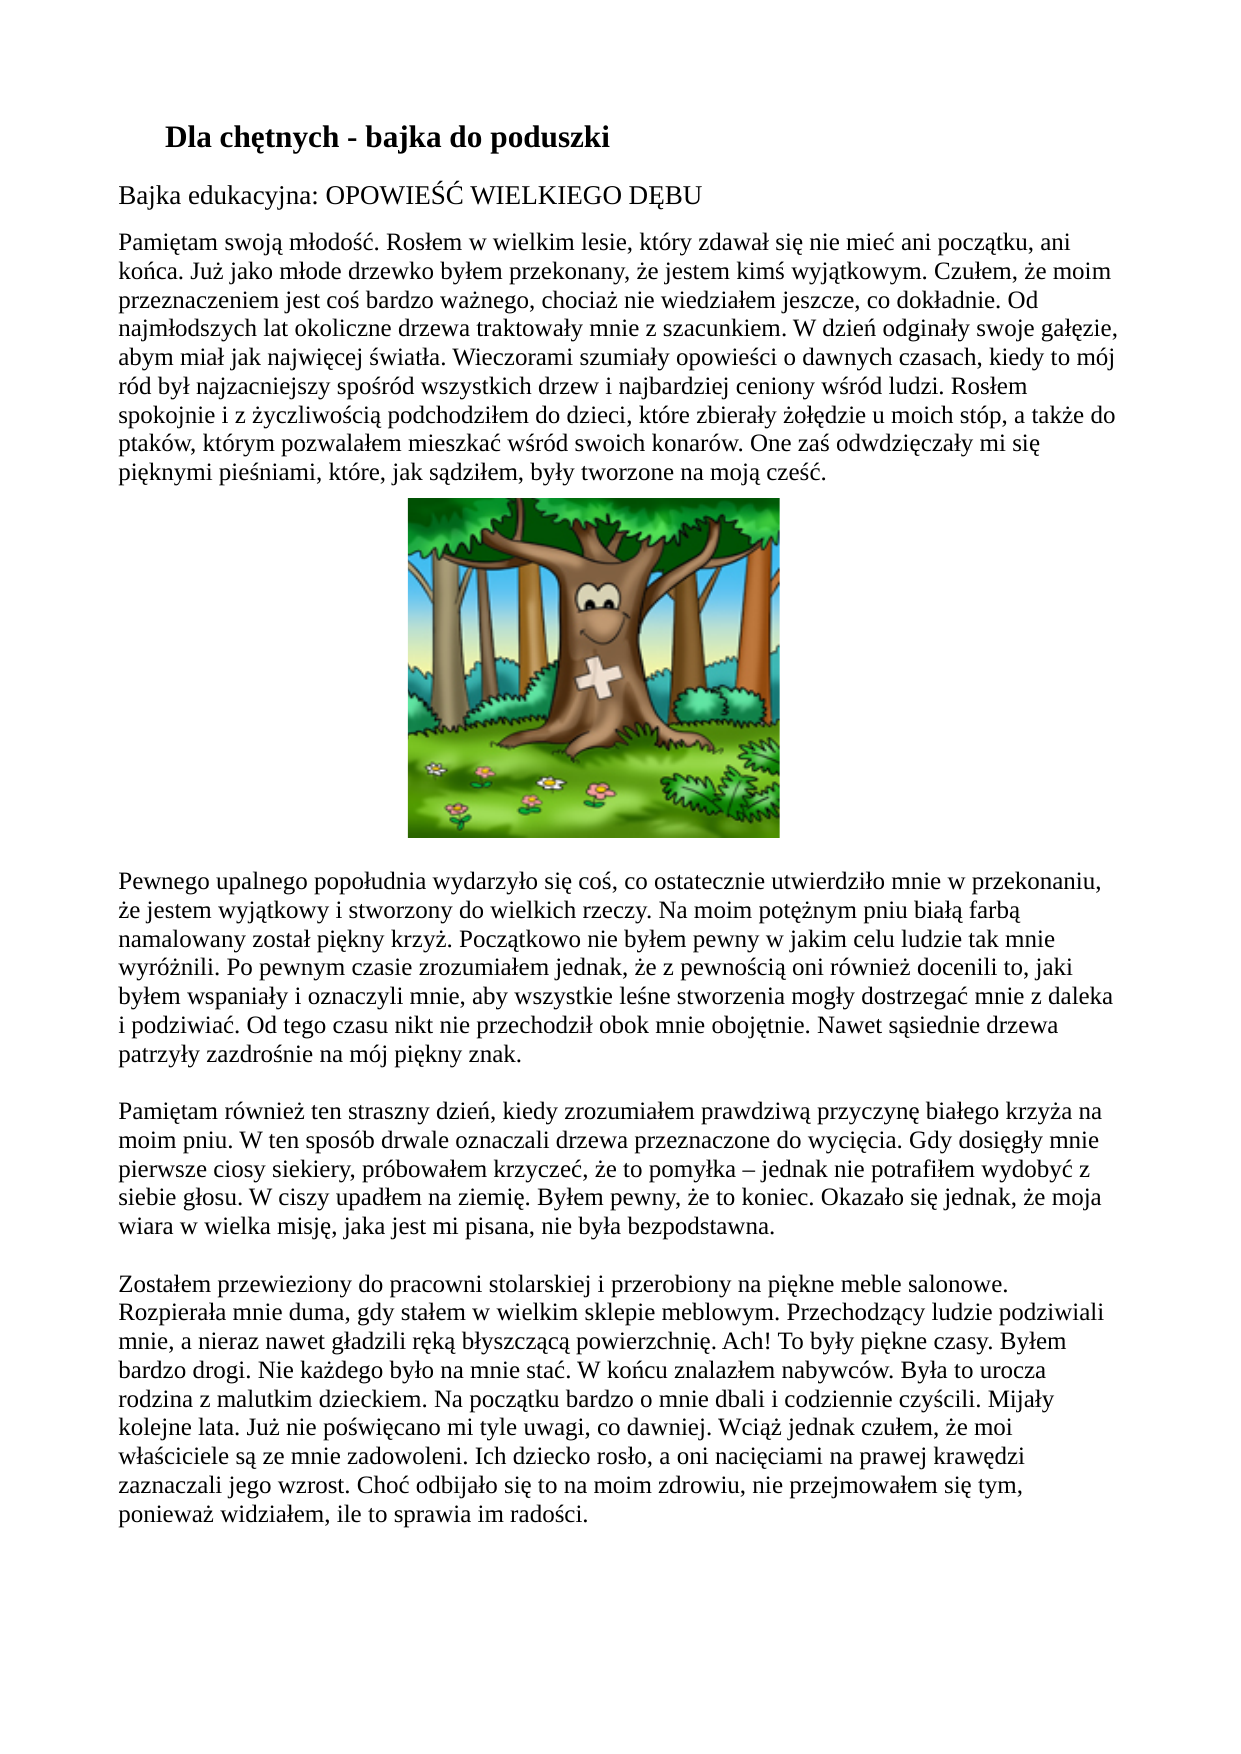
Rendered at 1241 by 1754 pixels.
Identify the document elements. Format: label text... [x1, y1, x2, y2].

text Pewnego upalnego popołudnia wydarzyło się coś, co ostatecznie utwierdziło mnie w przekonaniu, że jestem wyjątkowy i stworzony do wielkich rzeczy. Na moim potężnym pniu białą farbą namalowany został piękny krzyż. Początkowo nie byłem pewny w jakim celu ludzie tak mnie wyróżnili. Po pewnym czasie zrozumiałem jednak, że z pewnością oni również docenili to, jaki byłem wspaniały i oznaczyli mnie, aby wszystkie leśne stworzenia mogły dostrzegać mnie z daleka i podziwiać. Od tego czasu nikt nie przechodził obok mnie obojętnie. Nawet sąsiednie drzewa patrzyły zazdrośnie na mój piękny znak. Pamiętam również ten straszny dzień, kiedy zrozumiałem prawdziwą przyczynę białego krzyża na moim pniu. W ten sposób drwale oznaczali drzewa przeznaczone do wycięcia. Gdy dosięgły mnie pierwsze ciosy siekiery, próbowałem krzyczeć, że to pomyłka – jednak nie potrafiłem wydobyć z siebie głosu. W ciszy upadłem na ziemię. Byłem pewny, że to koniec. Okazało się jednak, że moja wiara w wielka misję, jaka jest mi pisana, nie była bezpodstawna. Zostałem przewieziony do pracowni stolarskiej i przerobiony na piękne meble salonowe. Rozpierała mnie duma, gdy stałem w wielkim sklepie meblowym. Przechodzący ludzie podziwiali mnie, a nieraz nawet gładzili ręką błyszczącą powierzchnię. Ach! To były piękne czasy. Byłem bardzo drogi. Nie każdego było na mnie stać. W końcu znalazłem nabywców. Była to urocza rodzina z malutkim dzieckiem. Na początku bardzo o mnie dbali i codziennie czyścili. Mijały kolejne lata. Już nie poświęcano mi tyle uwagi, co dawniej. Wciąż jednak czułem, że moi właściciele są ze mnie zadowoleni. Ich dziecko rosło, a oni nacięciami na prawej krawędzi zaznaczali jego wzrost. Choć odbijało się to na moim zdrowiu, nie przejmowałem się tym, ponieważ widziałem, ile to sprawia im radości. [118, 498, 1122, 1527]
subtitle Bajka edukacyjna: OPOWIEŚĆ WIELKIEGO DĘBU [118, 179, 1122, 210]
text Dla chętnych - bajka do poduszki [118, 118, 1122, 154]
text Pamiętam swoją młodość. Rosłem w wielkim lesie, który zdawał się nie mieć ani początku, ani końca. Już jako młode drzewko byłem przekonany, że jestem kimś wyjątkowym. Czułem, że moim przeznaczeniem jest coś bardzo ważnego, chociaż nie wiedziałem jeszcze, co dokładnie. Od najmłodszych lat okoliczne drzewa traktowały mnie z szacunkiem. W dzień odginały swoje gałęzie, abym miał jak najwięcej światła. Wieczorami szumiały opowieści o dawnych czasach, kiedy to mój ród był najzacniejszy spośród wszystkich drzew i najbardziej ceniony wśród ludzi. Rosłem spokojnie i z życzliwością podchodziłem do dzieci, które zbierały żołędzie u moich stóp, a także do ptaków, którym pozwalałem mieszkać wśród swoich konarów. One zaś odwdzięczały mi się pięknymi pieśniami, które, jak sądziłem, były tworzone na moją cześć. [118, 227, 1122, 486]
picture [407, 498, 780, 838]
